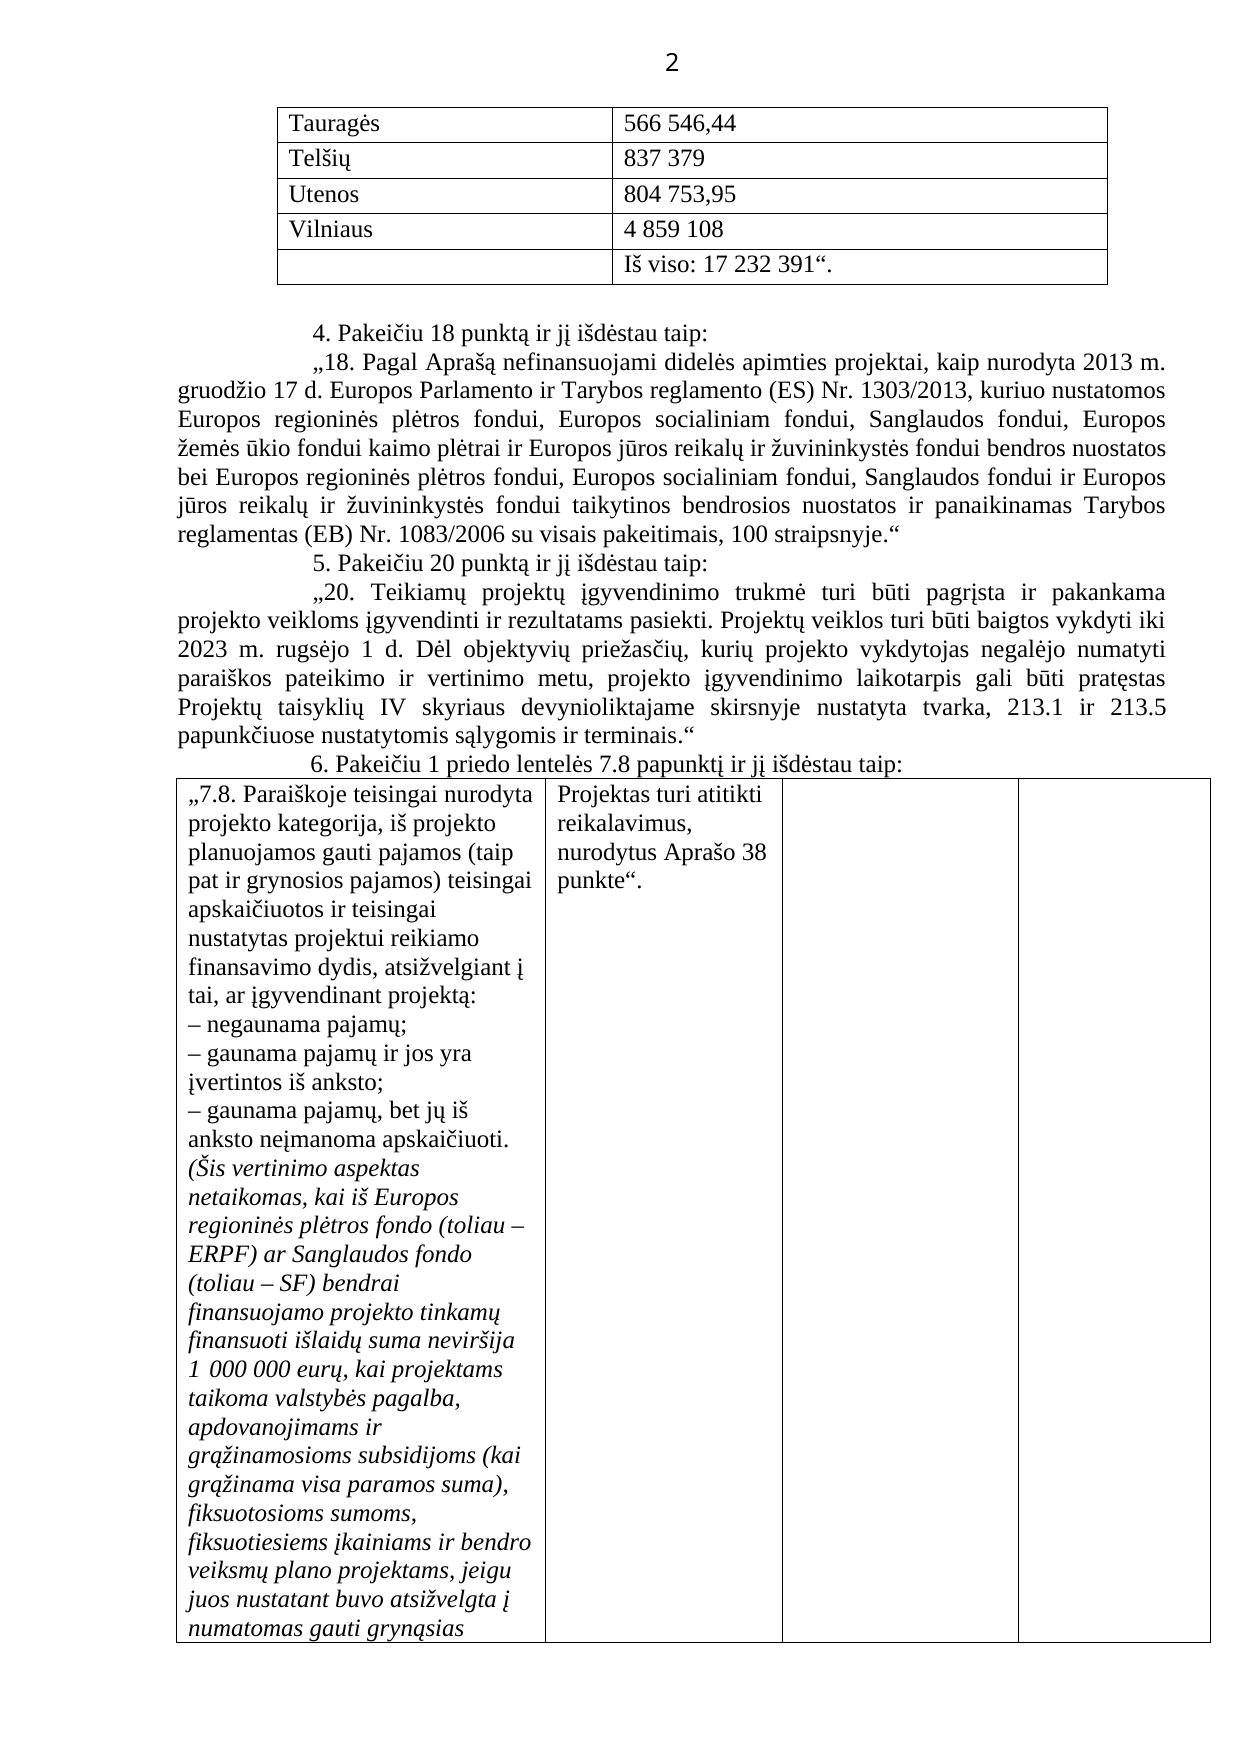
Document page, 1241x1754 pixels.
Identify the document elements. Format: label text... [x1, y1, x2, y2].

table_header [783, 779, 1018, 1642]
table_cell 566 546,44 [613, 108, 1107, 142]
table_cell 804 753,95 [613, 179, 1107, 213]
text 4. Pakeičiu 18 punktą ir jį išdėstau taip: [177, 318, 1167, 347]
text 5. Pakeičiu 20 punktą ir jį išdėstau taip: [177, 548, 1167, 577]
table_header [1019, 779, 1210, 1642]
table_cell 4 859 108 [613, 214, 1107, 248]
table_cell Utenos [278, 179, 612, 213]
table_cell 837 379 [613, 143, 1107, 178]
table_cell Tauragės [278, 108, 612, 142]
table_cell Telšių [278, 143, 612, 178]
text „20. Teikiamų projektų įgyvendinimo trukmė turi būti pagrįsta ir pakankama projekto veikloms įgyvendinti ir rezultatams pasiekti. Projektų veiklos turi būti baigtos vykdyti iki 2023 m. rugsėjo 1 d. Dėl objektyvių priežasčių, kurių projekto vykdytojas negalėjo numatyti paraiškos pateikimo ir vertinimo metu, projekto įgyvendinimo laikotarpis gali būti pratęstas Projektų taisyklių IV skyriaus devynioliktajame skirsnyje nustatyta tvarka, 213.1 ir 213.5 papunkčiuose nustatytomis sąlygomis ir terminais.“ [177, 577, 1167, 749]
text 6. Pakeičiu 1 priedo lentelės 7.8 papunktį ir jį išdėstau taip: [177, 749, 1167, 778]
table_cell [278, 250, 612, 284]
table_cell Vilniaus [278, 214, 612, 248]
table_header „7.8. Paraiškoje teisingai nurodyta projekto kategorija, iš projekto planuojamos gauti pajamos (taip pat ir grynosios pajamos) teisingai apskaičiuotos ir teisingai nustatytas projektui reikiamo finansavimo dydis, atsižvelgiant į tai, ar įgyvendinant projektą: – negaunama pajamų; – gaunama pajamų ir jos yra įvertintos iš anksto; – gaunama pajamų, bet jų iš anksto neįmanoma apskaičiuoti. (Šis vertinimo aspektas netaikomas, kai iš Europos regioninės plėtros fondo (toliau – ERPF) ar Sanglaudos fondo (toliau – SF) bendrai finansuojamo projekto tinkamų finansuoti išlaidų suma neviršija 1 000 000 eurų, kai projektams taikoma valstybės pagalba, apdovanojimams ir grąžinamosioms subsidijoms (kai grąžinama visa paramos suma), fiksuotosioms sumoms, fiksuotiesiems įkainiams ir bendro veiksmų plano projektams, jeigu juos nustatant buvo atsižvelgta į numatomas gauti grynąsias [177, 779, 545, 1642]
text „18. Pagal Aprašą nefinansuojami didelės apimties projektai, kaip nurodyta 2013 m. gruodžio 17 d. Europos Parlamento ir Tarybos reglamento (ES) Nr. 1303/2013, kuriuo nustatomos Europos regioninės plėtros fondui, Europos socialiniam fondui, Sanglaudos fondui, Europos žemės ūkio fondui kaimo plėtrai ir Europos jūros reikalų ir žuvininkystės fondui bendros nuostatos bei Europos regioninės plėtros fondui, Europos socialiniam fondui, Sanglaudos fondui ir Europos jūros reikalų ir žuvininkystės fondui taikytinos bendrosios nuostatos ir panaikinamas Tarybos reglamentas (EB) Nr. 1083/2006 su visais pakeitimais, 100 straipsnyje.“ [177, 347, 1167, 548]
table_cell Iš viso: 17 232 391“. [613, 250, 1107, 284]
table_header Projektas turi atitikti reikalavimus, nurodytus Aprašo 38 punkte“. [546, 779, 782, 1642]
